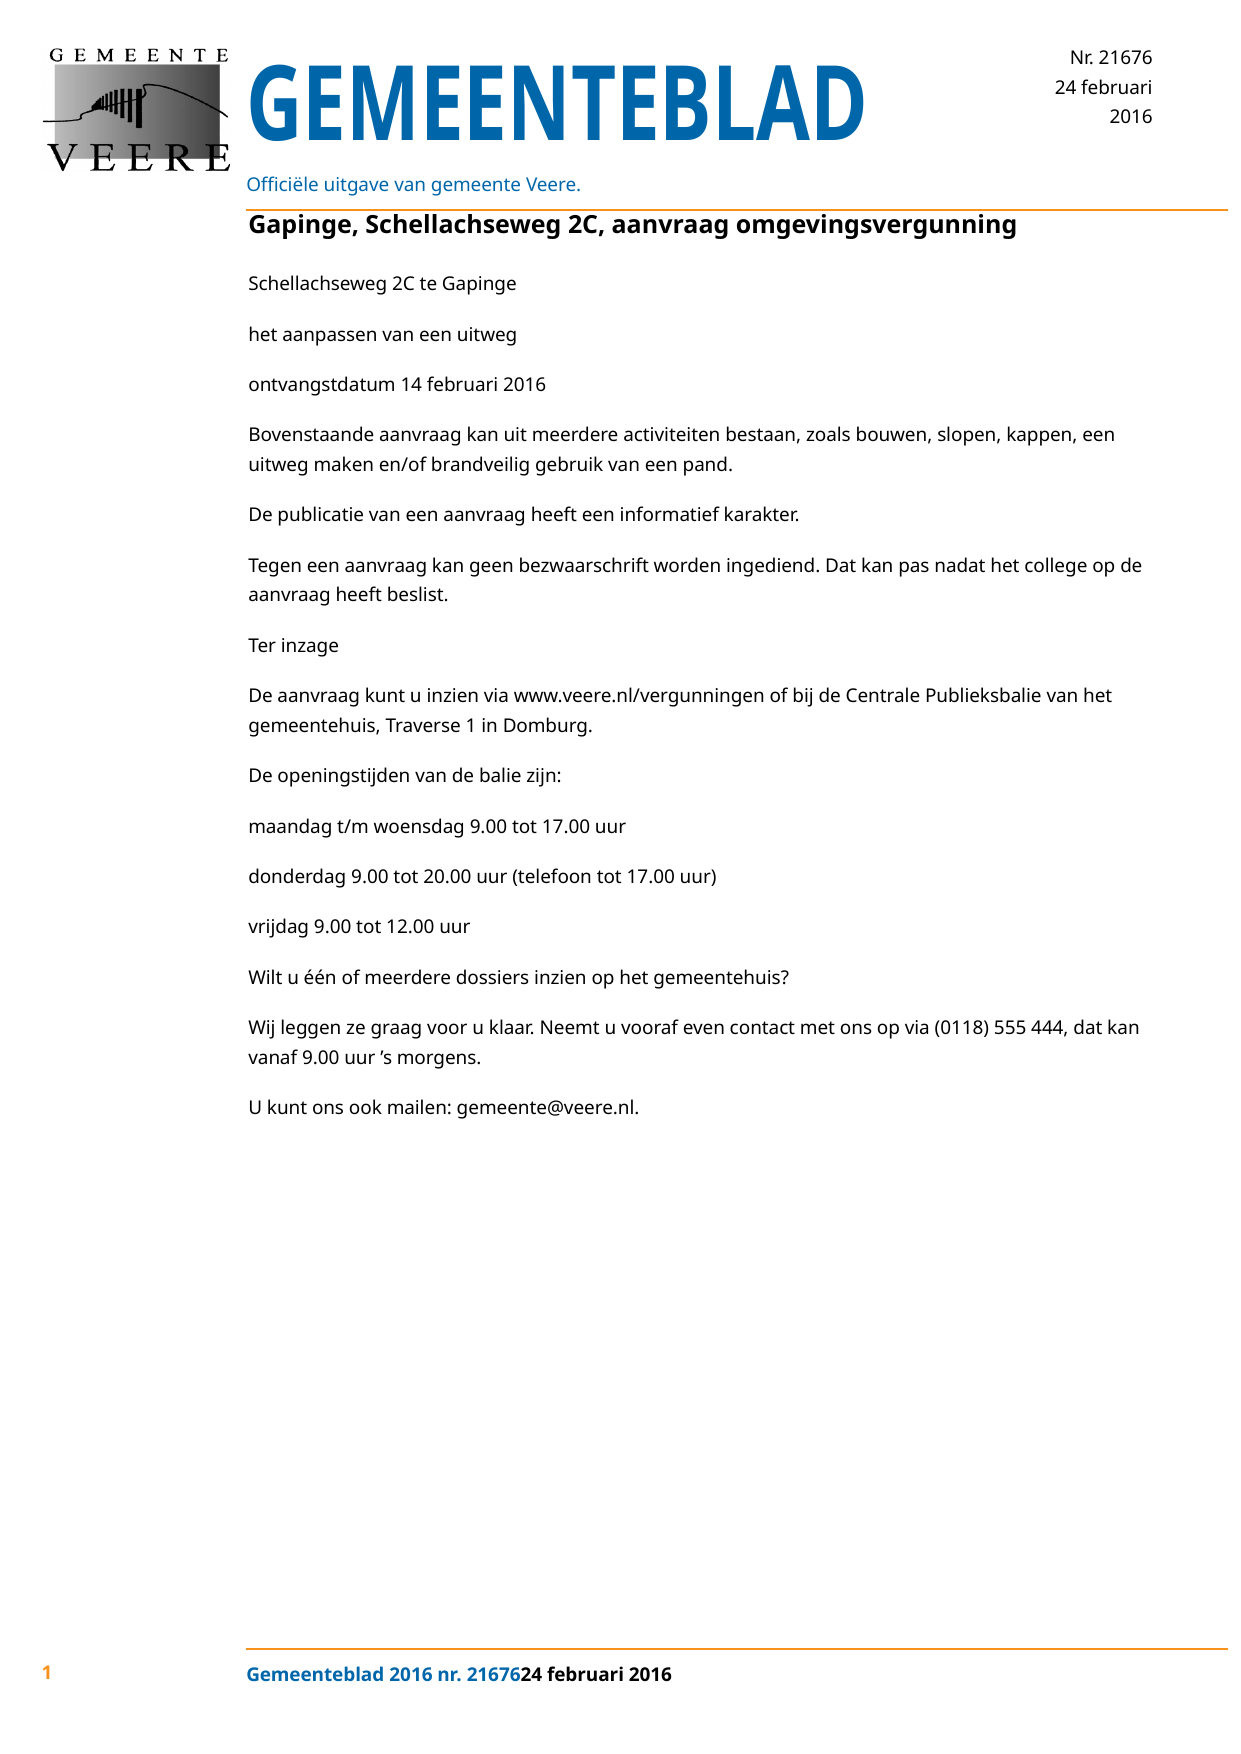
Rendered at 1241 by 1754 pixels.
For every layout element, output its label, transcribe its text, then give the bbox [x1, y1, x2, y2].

text De openingstijden van de balie zijn: [248, 762, 1152, 788]
text donderdag 9.00 tot 20.00 uur (telefoon tot 17.00 uur) [248, 863, 1152, 889]
text De publicatie van een aanvraag heeft een informatief karakter. [248, 502, 1152, 527]
text De aanvraag kunt u inzien via www.veere.nl/vergunningen of bij de Centrale Publieksbalie van het gemeentehuis, Traverse 1 in Domburg. [248, 682, 1152, 738]
text U kunt ons ook mailen: gemeente@veere.nl. [248, 1094, 1152, 1120]
text Schellachseweg 2C te Gapinge [248, 270, 1152, 296]
text Wij leggen ze graag voor u klaar. Neemt u vooraf even contact met ons op via (0118) 555 444, dat kan vanaf 9.00 uur ’s morgens. [248, 1014, 1152, 1070]
text maandag t/m woensdag 9.00 tot 17.00 uur [248, 813, 1152, 838]
text Gapinge, Schellachseweg 2C, aanvraag omgevingsvergunning [248, 211, 1152, 241]
picture [41, 47, 231, 172]
text Ter inzage [248, 632, 1152, 658]
text ontvangstdatum 14 februari 2016 [248, 371, 1152, 397]
text Bovenstaande aanvraag kan uit meerdere activiteiten bestaan, zoals bouwen, slopen, kappen, een uitweg maken en/of brandveilig gebruik van een pand. [248, 422, 1152, 477]
text Tegen een aanvraag kan geen bezwaarschrift worden ingediend. Dat kan pas nadat het college op de aanvraag heeft beslist. [248, 552, 1152, 607]
text het aanpassen van een uitweg [248, 321, 1152, 346]
text vrijdag 9.00 tot 12.00 uur [248, 914, 1152, 939]
text Wilt u één of meerdere dossiers inzien op het gemeentehuis? [248, 964, 1152, 990]
